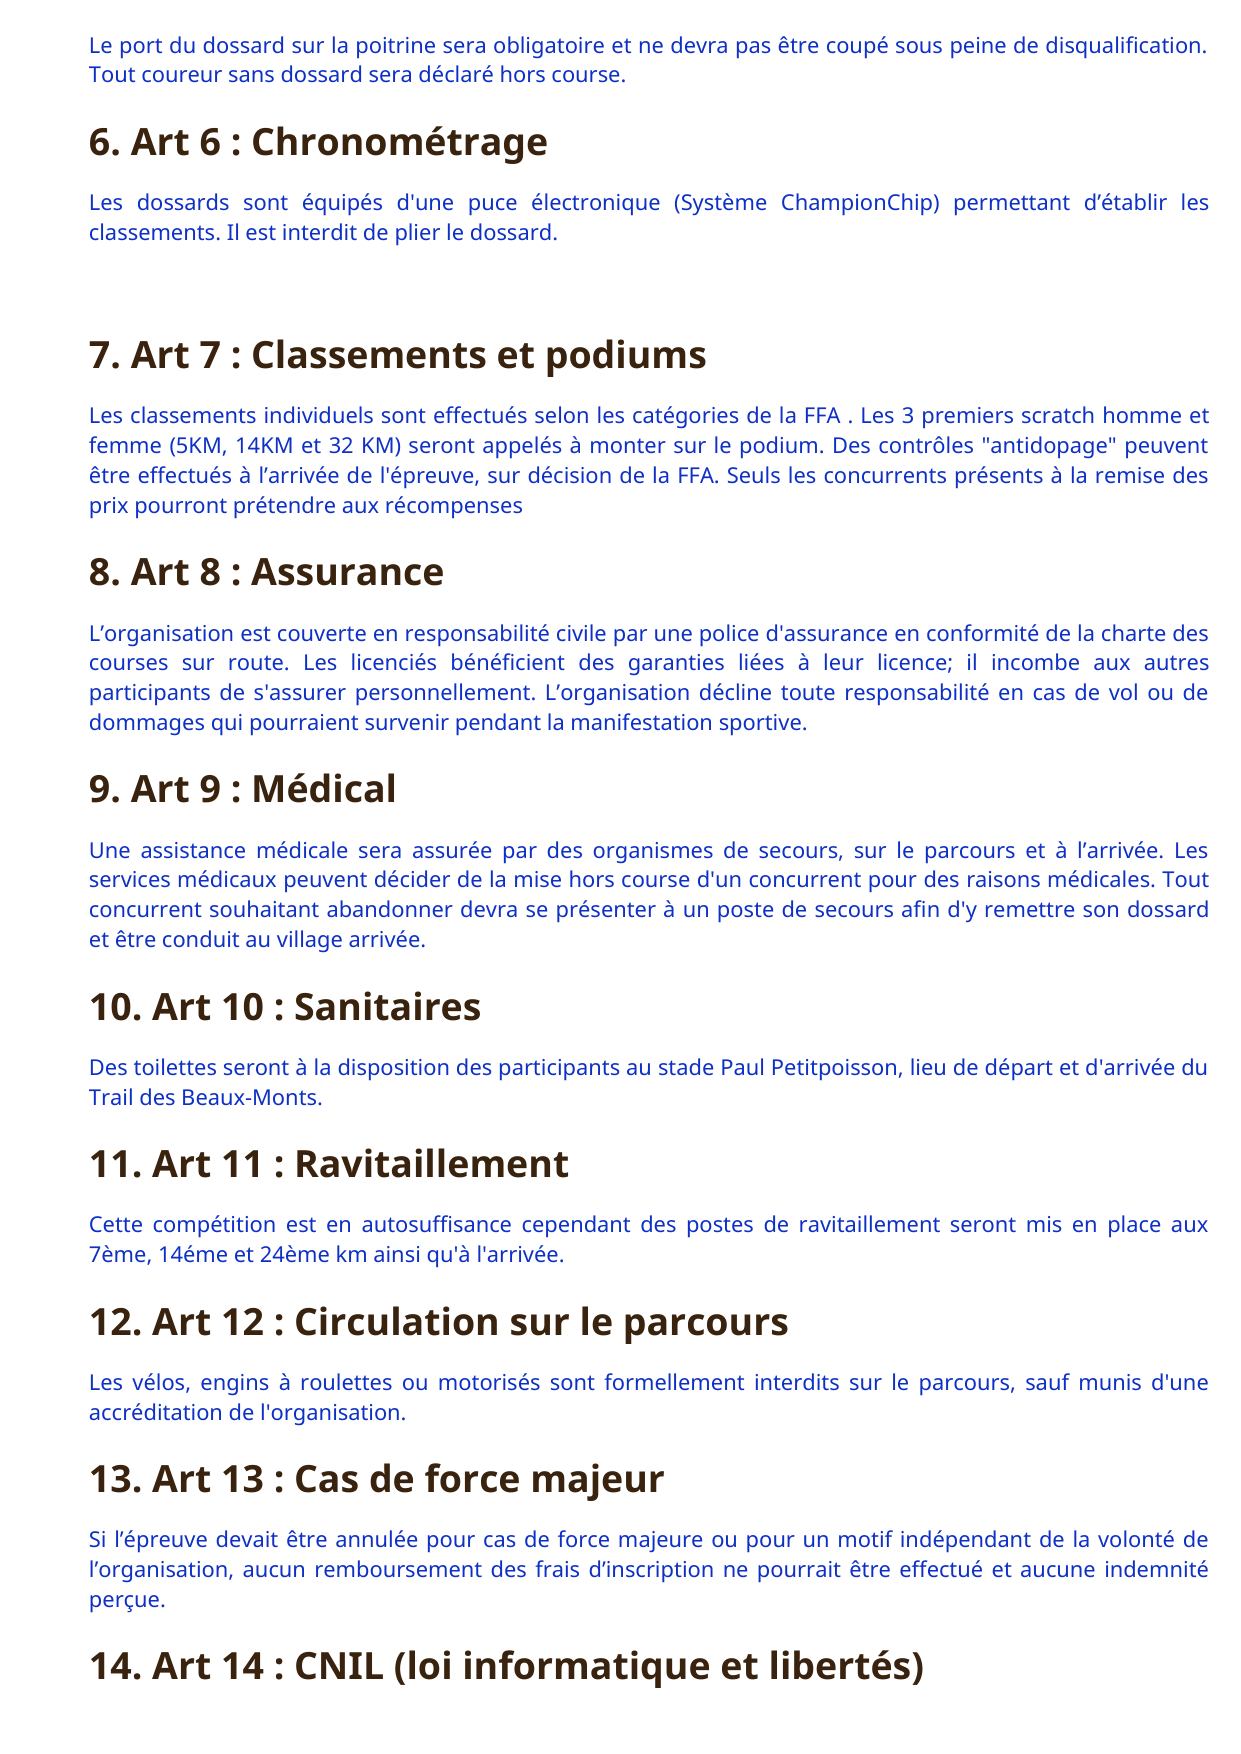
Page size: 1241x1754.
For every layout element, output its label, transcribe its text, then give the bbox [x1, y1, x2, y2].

subtitle 6. Art 6 : Chronométrage [89, 115, 1211, 166]
text Une assistance médicale sera assurée par des organismes de secours, sur le parcours et à l’arrivée. Les services médicaux peuvent décider de la mise hors course d'un concurrent pour des raisons médicales. Tout concurrent souhaitant abandonner devra se présenter à un poste de secours afin d'y remettre son dossard et être conduit au village arrivée. [89, 834, 1211, 954]
subtitle 7. Art 7 : Classements et podiums [89, 328, 1211, 379]
subtitle 11. Art 11 : Ravitaillement [89, 1137, 1211, 1188]
text Cette compétition est en autosuffisance cependant des postes de ravitaillement seront mis en place aux 7ème, 14éme et 24ème km ainsi qu'à l'arrivée. [89, 1209, 1211, 1269]
subtitle 12. Art 12 : Circulation sur le parcours [89, 1295, 1211, 1346]
text Si l’épreuve devait être annulée pour cas de force majeure ou pour un motif indépendant de la volonté de l’organisation, aucun remboursement des frais d’inscription ne pourrait être effectué et aucune indemnité perçue. [89, 1524, 1211, 1613]
text L’organisation est couverte en responsabilité civile par une police d'assurance en conformité de la charte des courses sur route. Les licenciés bénéficient des garanties liées à leur licence; il incombe aux autres participants de s'assurer personnellement. L’organisation décline toute responsabilité en cas de vol ou de dommages qui pourraient survenir pendant la manifestation sportive. [89, 617, 1211, 737]
text Les dossards sont équipés d'une puce électronique (Système ChampionChip) permettant d’établir les classements. Il est interdit de plier le dossard. [89, 187, 1211, 247]
text Les classements individuels sont effectués selon les catégories de la FFA . Les 3 premiers scratch homme et femme (5KM, 14KM et 32 KM) seront appelés à monter sur le podium. Des contrôles "antidopage" peuvent être effectués à l’arrivée de l'épreuve, sur décision de la FFA. Seuls les concurrents présents à la remise des prix pourront prétendre aux récompenses [89, 400, 1211, 519]
text Les vélos, engins à roulettes ou motorisés sont formellement interdits sur le parcours, sauf munis d'une accréditation de l'organisation. [89, 1367, 1211, 1426]
subtitle 8. Art 8 : Assurance [89, 546, 1211, 597]
text Des toilettes seront à la disposition des participants au stade Paul Petitpoisson, lieu de départ et d'arrivée du Trail des Beaux-Monts. [89, 1052, 1211, 1111]
subtitle 10. Art 10 : Sanitaires [89, 980, 1211, 1031]
subtitle 14. Art 14 : CNIL (loi informatique et libertés) [89, 1639, 1211, 1691]
text Le port du dossard sur la poitrine sera obligatoire et ne devra pas être coupé sous peine de disqualification. Tout coureur sans dossard sera déclaré hors course. [89, 29, 1211, 89]
subtitle 13. Art 13 : Cas de force majeur [89, 1452, 1211, 1503]
subtitle 9. Art 9 : Médical [89, 763, 1211, 814]
